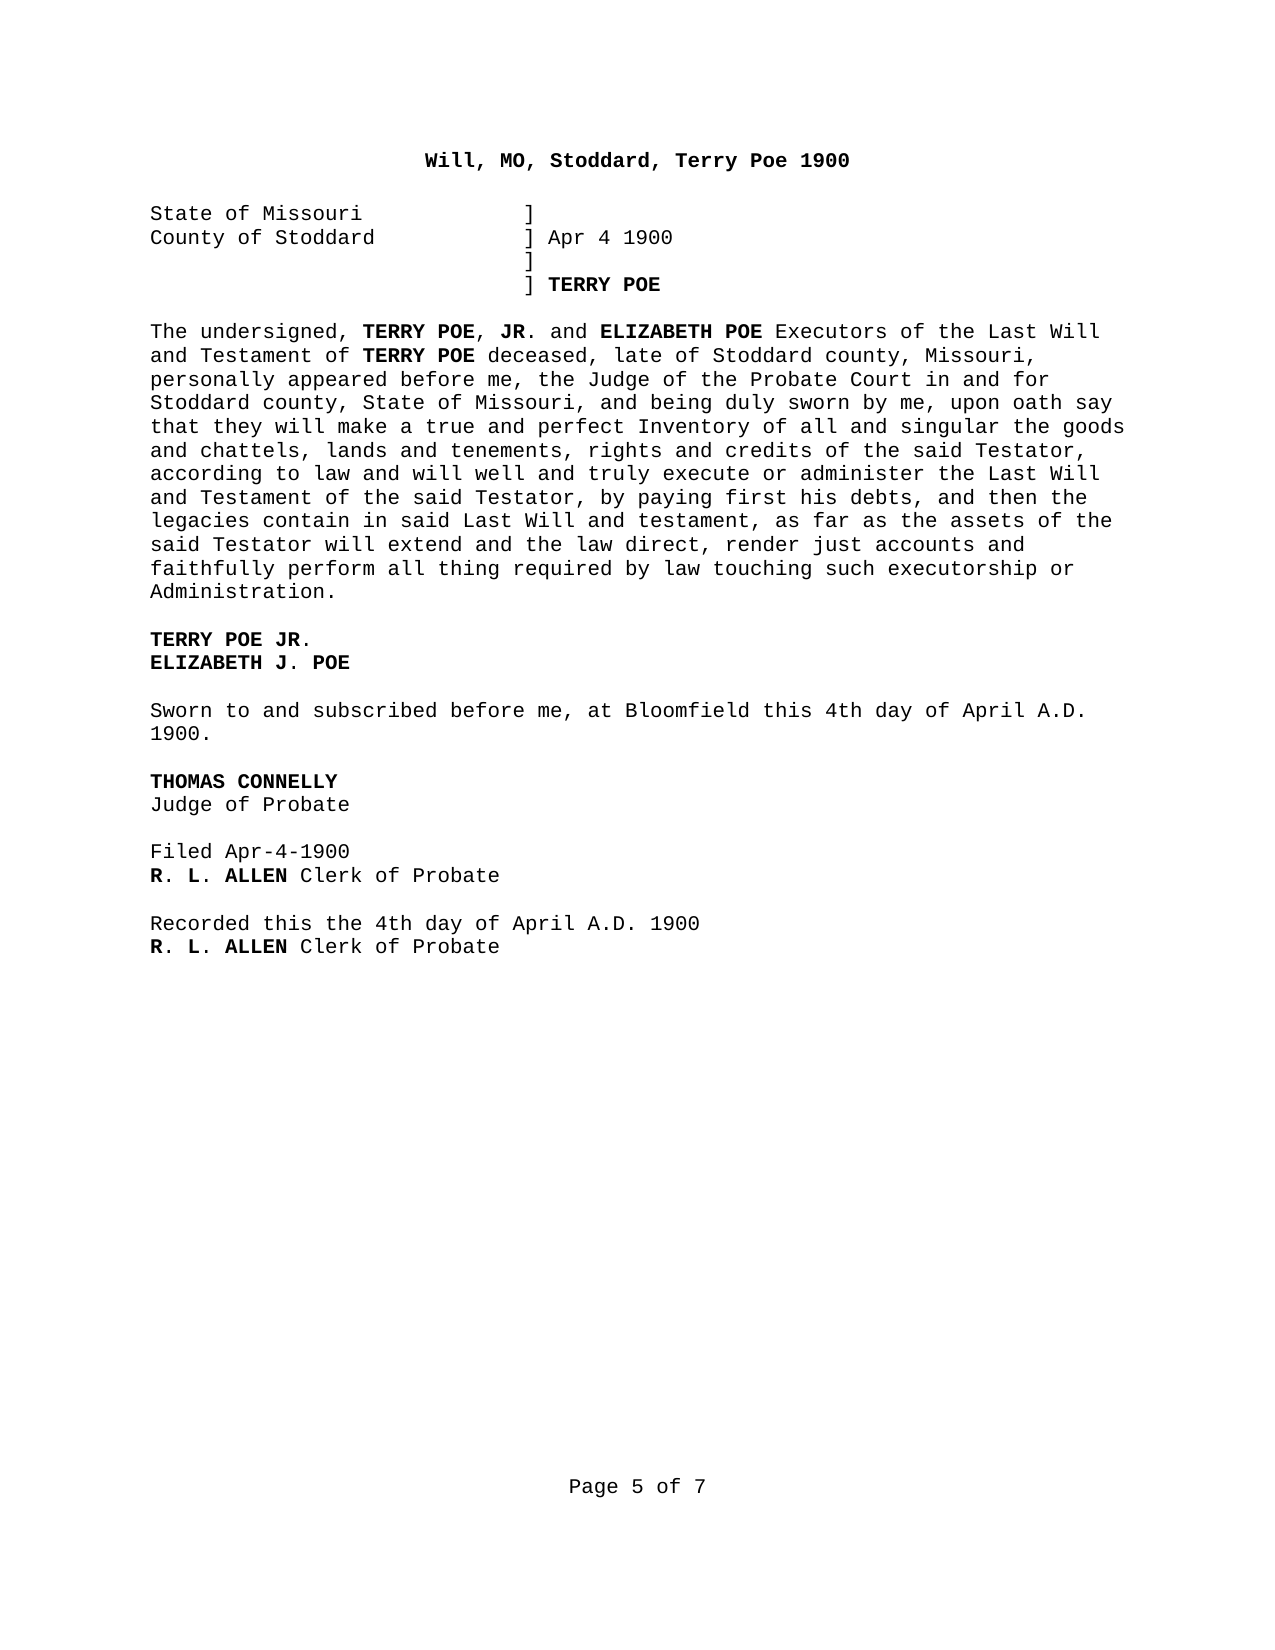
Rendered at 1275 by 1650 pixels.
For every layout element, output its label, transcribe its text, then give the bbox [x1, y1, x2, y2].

text Filed Apr-4-1900 [150, 842, 1125, 865]
text Thomas Connelly [150, 771, 1125, 794]
text ] [150, 250, 1125, 274]
text R. L. Allen Clerk of Probate [150, 865, 1125, 889]
text ] Terry Poe [150, 274, 1125, 298]
text State of Missouri ] [150, 203, 1125, 227]
text The undersigned, Terry Poe, Jr. and Elizabeth Poe Executors of the Last Will and Testament of Terry Poe deceased, late of Stoddard county, Missouri, personally appeared before me, the Judge of the Probate Court in and for Stoddard county, State of Missouri, and being duly sworn by me, upon oath say that they will make a true and perfect Inventory of all and singular the goods and chattels, lands and tenements, rights and credits of the said Testator, according to law and will well and truly execute or administer the Last Will and Testament of the said Testator, by paying first his debts, and then the legacies contain in said Last Will and testament, as far as the assets of the said Testator will extend and the law direct, render just accounts and faithfully perform all thing required by law touching such executorship or Administration. [150, 321, 1125, 605]
text Elizabeth J. Poe [150, 652, 1125, 676]
text County of Stoddard ] Apr 4 1900 [150, 227, 1125, 250]
text Terry Poe Jr. [150, 629, 1125, 652]
text Judge of Probate [150, 794, 1125, 818]
text Sworn to and subscribed before me, at Bloomfield this 4th day of April A.D. 1900. [150, 700, 1125, 747]
text R. L. Allen Clerk of Probate [150, 936, 1125, 960]
text Recorded this the 4th day of April A.D. 1900 [150, 912, 1125, 936]
